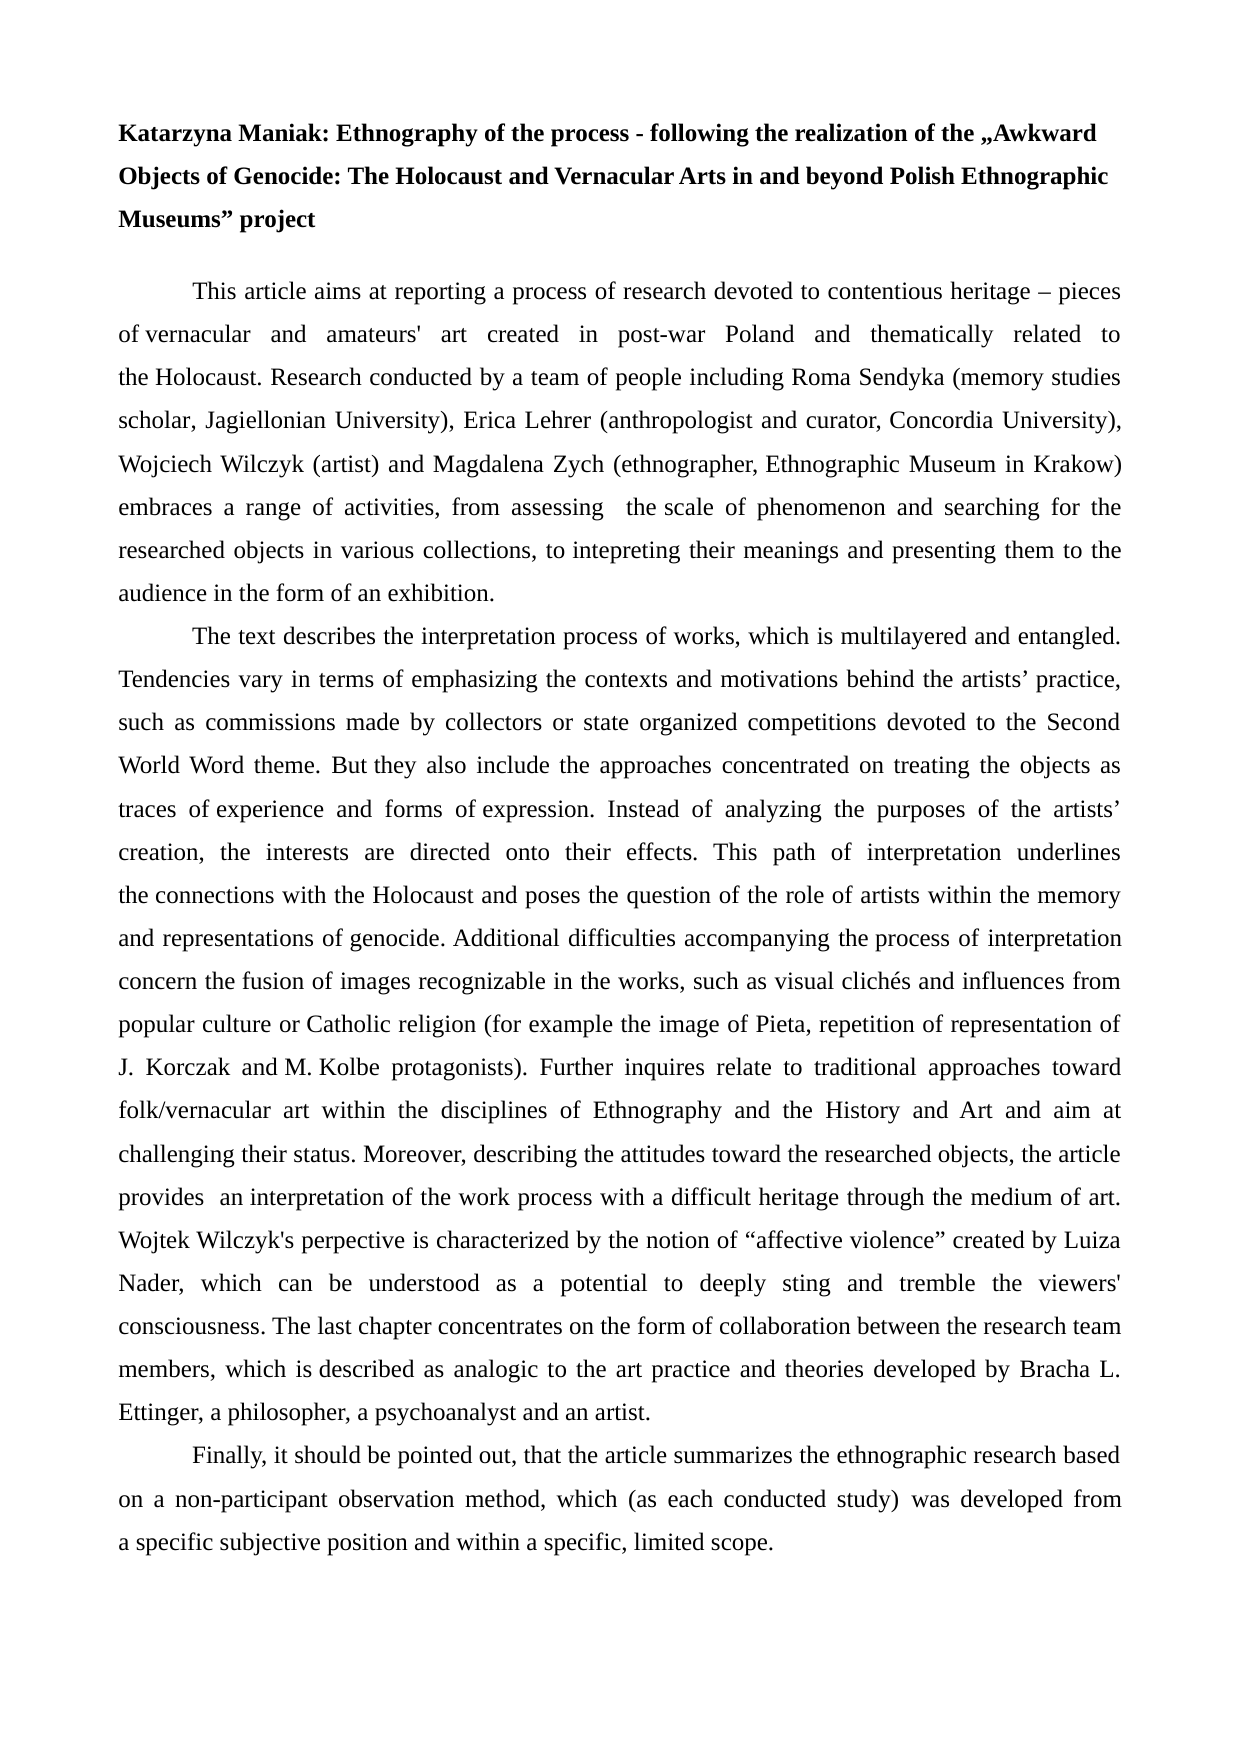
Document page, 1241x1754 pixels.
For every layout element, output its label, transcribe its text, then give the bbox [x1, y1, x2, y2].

text This article aims at reporting a process of research devoted to contentious heritage – pieces of vernacular and amateurs' art created in post-war Poland and thematically related to the Holocaust. Research conducted by a team of people including Roma Sendyka (memory studies scholar, Jagiellonian University), Erica Lehrer (anthropologist and curator, Concordia University), Wojciech Wilczyk (artist) and Magdalena Zych (ethnographer, Ethnographic Museum in Krakow) embraces a range of activities, from assessing the scale of phenomenon and searching for the researched objects in various collections, to intepreting their meanings and presenting them to the audience in the form of an exhibition. [118, 276, 1122, 607]
text Finally, it should be pointed out, that the article summarizes the ethnographic research based on a non-participant observation method, which (as each conducted study) was developed from a specific subjective position and within a specific, limited scope. [118, 1441, 1122, 1556]
text Katarzyna Maniak: Ethnography of the process - following the realization of the „Awkward Objects of Genocide: The Holocaust and Vernacular Arts in and beyond Polish Ethnographic Museums” project [118, 118, 1122, 233]
text The text describes the interpretation process of works, which is multilayered and entangled. Tendencies vary in terms of emphasizing the contexts and motivations behind the artists’ practice, such as commissions made by collectors or state organized competitions devoted to the Second World Word theme. But they also include the approaches concentrated on treating the objects as traces of experience and forms of expression. Instead of analyzing the purposes of the artists’ creation, the interests are directed onto their effects. This path of interpretation underlines the connections with the Holocaust and poses the question of the role of artists within the memory and representations of genocide. Additional difficulties accompanying the process of interpretation concern the fusion of images recognizable in the works, such as visual clichés and influences from popular culture or Catholic religion (for example the image of Pieta, repetition of representation of J. Korczak and M. Kolbe protagonists). Further inquires relate to traditional approaches toward folk/vernacular art within the disciplines of Ethnography and the History and Art and aim at challenging their status. Moreover, describing the attitudes toward the researched objects, the article provides an interpretation of the work process with a difficult heritage through the medium of art. Wojtek Wilczyk's perpective is characterized by the notion of “affective violence” created by Luiza Nader, which can be understood as a potential to deeply sting and tremble the viewers' consciousness. The last chapter concentrates on the form of collaboration between the research team members, which is described as analogic to the art practice and theories developed by Bracha L. Ettinger, a philosopher, a psychoanalyst and an artist. [118, 621, 1122, 1426]
